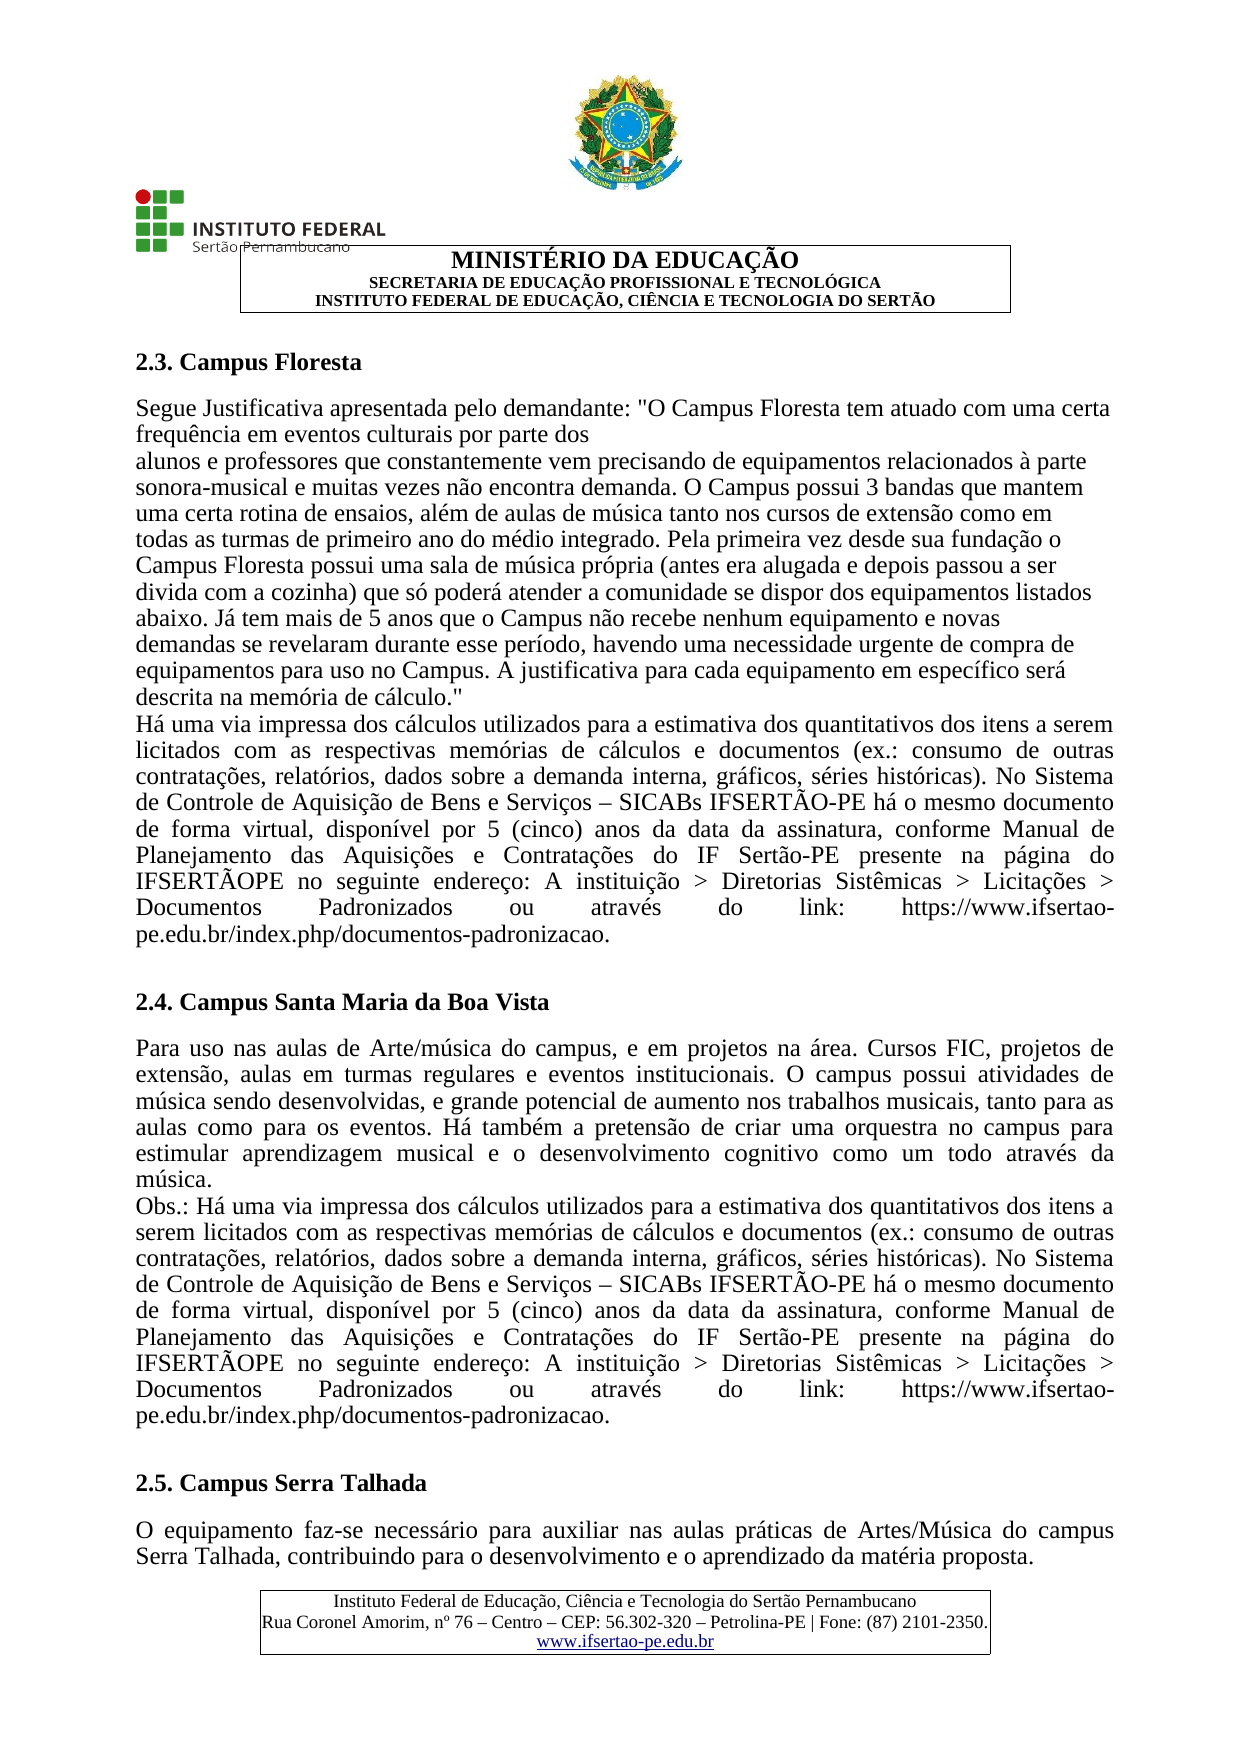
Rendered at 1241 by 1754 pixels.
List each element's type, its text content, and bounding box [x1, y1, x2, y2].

subtitle Campus Santa Maria da Boa Vista [135, 987, 1126, 1016]
text Para uso nas aulas de Arte/música do campus, e em projetos na área. Cursos FIC, projetos de extensão, aulas em turmas regulares e eventos institucionais. O campus possui atividades de música sendo desenvolvidas, e grande potencial de aumento nos trabalhos musicais, tanto para as aulas como para os eventos. Há também a pretensão de criar uma orquestra no campus para estimular aprendizagem musical e o desenvolvimento cognitivo como um todo através da música. [135, 1036, 1115, 1193]
subtitle Campus Serra Talhada [135, 1468, 1126, 1497]
text Segue Justificativa apresentada pelo demandante: "O Campus Floresta tem atuado com uma certa frequência em eventos culturais por parte dos [135, 396, 1126, 448]
subtitle Campus Floresta [135, 347, 1126, 375]
picture [135, 189, 386, 252]
text alunos e professores que constantemente vem precisando de equipamentos relacionados à parte sonora-musical e muitas vezes não encontra demanda. O Campus possui 3 bandas que mantem uma certa rotina de ensaios, além de aulas de música tanto nos cursos de extensão como em todas as turmas de primeiro ano do médio integrado. Pela primeira vez desde sua fundação o Campus Floresta possui uma sala de música própria (antes era alugada e depois passou a ser divida com a cozinha) que só poderá atender a comunidade se dispor dos equipamentos listados abaixo. Já tem mais de 5 anos que o Campus não recebe nenhum equipamento e novas demandas se revelaram durante esse período, havendo uma necessidade urgente de compra de equipamentos para uso no Campus. A justificativa para cada equipamento em específico será descrita na memória de cálculo." [135, 448, 1095, 711]
text O equipamento faz-se necessário para auxiliar nas aulas práticas de Artes/Música do campus Serra Talhada, contribuindo para o desenvolvimento e o aprendizado da matéria proposta. [135, 1518, 1115, 1570]
picture [568, 75, 683, 190]
text Obs.: Há uma via impressa dos cálculos utilizados para a estimativa dos quantitativos dos itens a serem licitados com as respectivas memórias de cálculos e documentos (ex.: consumo de outras contratações, relatórios, dados sobre a demanda interna, gráficos, séries históricas). No Sistema de Controle de Aquisição de Bens e Serviços – SICABs IFSERTÃO-PE há o mesmo documento de forma virtual, disponível por 5 (cinco) anos da data da assinatura, conforme Manual de Planejamento das Aquisições e Contratações do IF Sertão-PE presente na página do IFSERTÃOPE no seguinte endereço: A instituição > Diretorias Sistêmicas > Licitações > Documentos Padronizados ou através do link: https://www.ifsertao- pe.edu.br/index.php/documentos-padronizacao. [135, 1193, 1115, 1429]
text Há uma via impressa dos cálculos utilizados para a estimativa dos quantitativos dos itens a serem licitados com as respectivas memórias de cálculos e documentos (ex.: consumo de outras contratações, relatórios, dados sobre a demanda interna, gráficos, séries históricas). No Sistema de Controle de Aquisição de Bens e Serviços – SICABs IFSERTÃO-PE há o mesmo documento de forma virtual, disponível por 5 (cinco) anos da data da assinatura, conforme Manual de Planejamento das Aquisições e Contratações do IF Sertão-PE presente na página do IFSERTÃOPE no seguinte endereço: A instituição > Diretorias Sistêmicas > Licitações > Documentos Padronizados ou através do link: https://www.ifsertao- pe.edu.br/index.php/documentos-padronizacao. [135, 711, 1115, 947]
